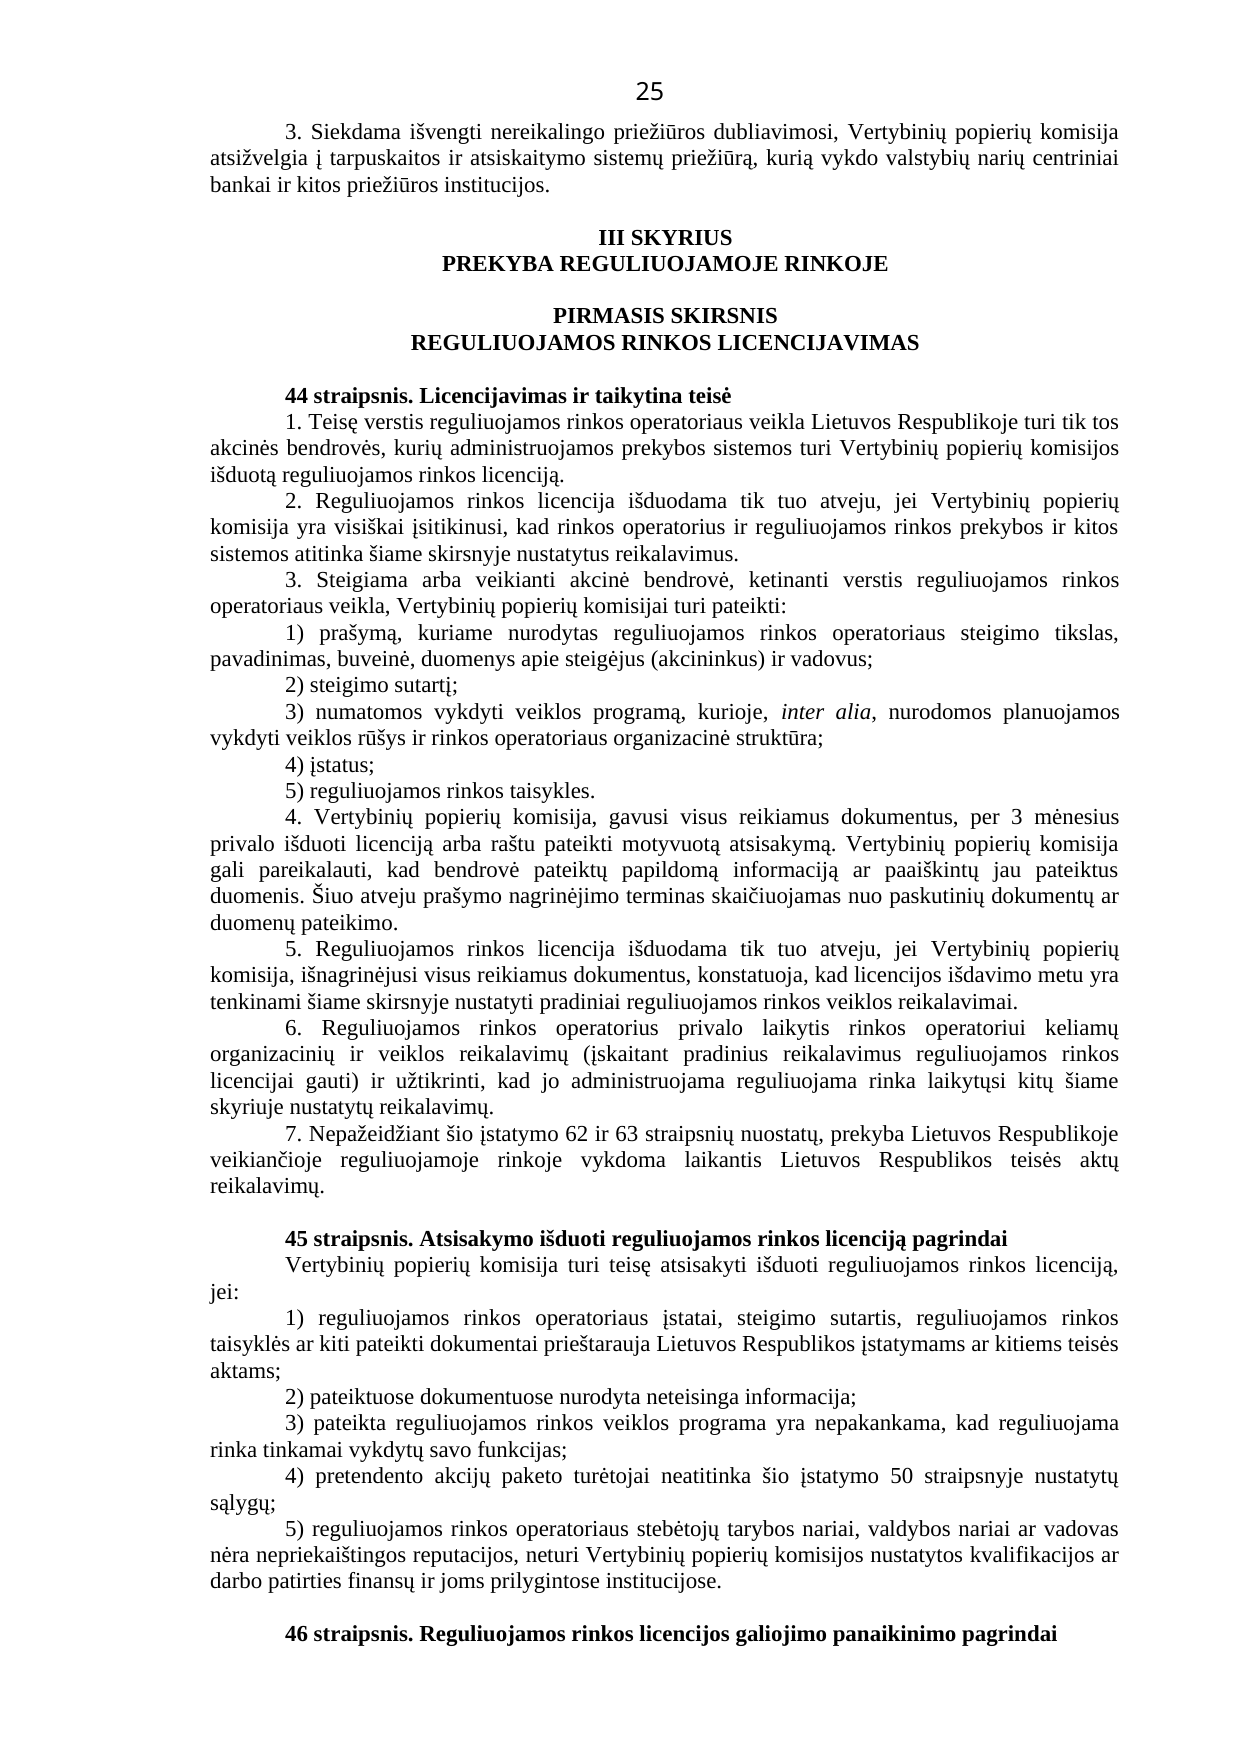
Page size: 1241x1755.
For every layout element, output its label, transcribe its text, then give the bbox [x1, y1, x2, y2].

text 45 straipsnis. Atsisakymo išduoti reguliuojamos rinkos licenciją pagrindai [210, 1225, 1120, 1251]
text 4) įstatus; [210, 751, 1120, 777]
text 44 straipsnis. Licencijavimas ir taikytina teisė [210, 382, 1120, 408]
text 5) reguliuojamos rinkos taisykles. [210, 777, 1120, 803]
text 5. Reguliuojamos rinkos licencija išduodama tik tuo atveju, jei Vertybinių popierių komisija, išnagrinėjusi visus reikiamus dokumentus, konstatuoja, kad licencijos išdavimo metu yra tenkinami šiame skirsnyje nustatyti pradiniai reguliuojamos rinkos veiklos reikalavimai. [210, 935, 1120, 1014]
text Vertybinių popierių komisija turi teisę atsisakyti išduoti reguliuojamos rinkos licenciją, jei: [210, 1251, 1120, 1304]
text 6. Reguliuojamos rinkos operatorius privalo laikytis rinkos operatoriui keliamų organizacinių ir veiklos reikalavimų (įskaitant pradinius reikalavimus reguliuojamos rinkos licencijai gauti) ir užtikrinti, kad jo administruojama reguliuojama rinka laikytųsi kitų šiame skyriuje nustatytų reikalavimų. [210, 1014, 1120, 1119]
text PREKYBA REGULIUOJAMOJE RINKOJE [210, 250, 1120, 276]
text 3. Steigiama arba veikianti akcinė bendrovė, ketinanti verstis reguliuojamos rinkos operatoriaus veikla, Vertybinių popierių komisijai turi pateikti: [210, 566, 1120, 619]
text 4. Vertybinių popierių komisija, gavusi visus reikiamus dokumentus, per 3 mėnesius privalo išduoti licenciją arba raštu pateikti motyvuotą atsisakymą. Vertybinių popierių komisija gali pareikalauti, kad bendrovė pateiktų papildomą informaciją ar paaiškintų jau pateiktus duomenis. Šiuo atveju prašymo nagrinėjimo terminas skaičiuojamas nuo paskutinių dokumentų ar duomenų pateikimo. [210, 803, 1120, 935]
text PIRMASIS SKIRSNIS [210, 303, 1120, 329]
text III SKYRIUS [210, 223, 1120, 250]
text 2. Reguliuojamos rinkos licencija išduodama tik tuo atveju, jei Vertybinių popierių komisija yra visiškai įsitikinusi, kad rinkos operatorius ir reguliuojamos rinkos prekybos ir kitos sistemos atitinka šiame skirsnyje nustatytus reikalavimus. [210, 487, 1120, 566]
text 7. Nepažeidžiant šio įstatymo 62 ir 63 straipsnių nuostatų, prekyba Lietuvos Respublikoje veikiančioje reguliuojamoje rinkoje vykdoma laikantis Lietuvos Respublikos teisės aktų reikalavimų. [210, 1119, 1120, 1199]
text 3) numatomos vykdyti veiklos programą, kurioje, inter alia, nurodomos planuojamos vykdyti veiklos rūšys ir rinkos operatoriaus organizacinė struktūra; [210, 698, 1120, 751]
text 3. Siekdama išvengti nereikalingo priežiūros dubliavimosi, Vertybinių popierių komisija atsižvelgia į tarpuskaitos ir atsiskaitymo sistemų priežiūrą, kurią vykdo valstybių narių centriniai bankai ir kitos priežiūros institucijos. [210, 118, 1120, 197]
text 3) pateikta reguliuojamos rinkos veiklos programa yra nepakankama, kad reguliuojama rinka tinkamai vykdytų savo funkcijas; [210, 1409, 1120, 1462]
text 1. Teisę verstis reguliuojamos rinkos operatoriaus veikla Lietuvos Respublikoje turi tik tos akcinės bendrovės, kurių administruojamos prekybos sistemos turi Vertybinių popierių komisijos išduotą reguliuojamos rinkos licenciją. [210, 408, 1120, 487]
text 1) reguliuojamos rinkos operatoriaus įstatai, steigimo sutartis, reguliuojamos rinkos taisyklės ar kiti pateikti dokumentai prieštarauja Lietuvos Respublikos įstatymams ar kitiems teisės aktams; [210, 1304, 1120, 1383]
text 4) pretendento akcijų paketo turėtojai neatitinka šio įstatymo 50 straipsnyje nustatytų sąlygų; [210, 1462, 1120, 1515]
text REGULIUOJAMOS RINKOS LICENCIJAVIMAS [210, 329, 1120, 355]
text 1) prašymą, kuriame nurodytas reguliuojamos rinkos operatoriaus steigimo tikslas, pavadinimas, buveinė, duomenys apie steigėjus (akcininkus) ir vadovus; [210, 619, 1120, 672]
text 5) reguliuojamos rinkos operatoriaus stebėtojų tarybos nariai, valdybos nariai ar vadovas nėra nepriekaištingos reputacijos, neturi Vertybinių popierių komisijos nustatytos kvalifikacijos ar darbo patirties finansų ir joms prilygintose institucijose. [210, 1515, 1120, 1594]
text 46 straipsnis. Reguliuojamos rinkos licencijos galiojimo panaikinimo pagrindai [285, 1620, 1120, 1647]
text 2) pateiktuose dokumentuose nurodyta neteisinga informacija; [210, 1383, 1120, 1409]
text 2) steigimo sutartį; [210, 672, 1120, 698]
